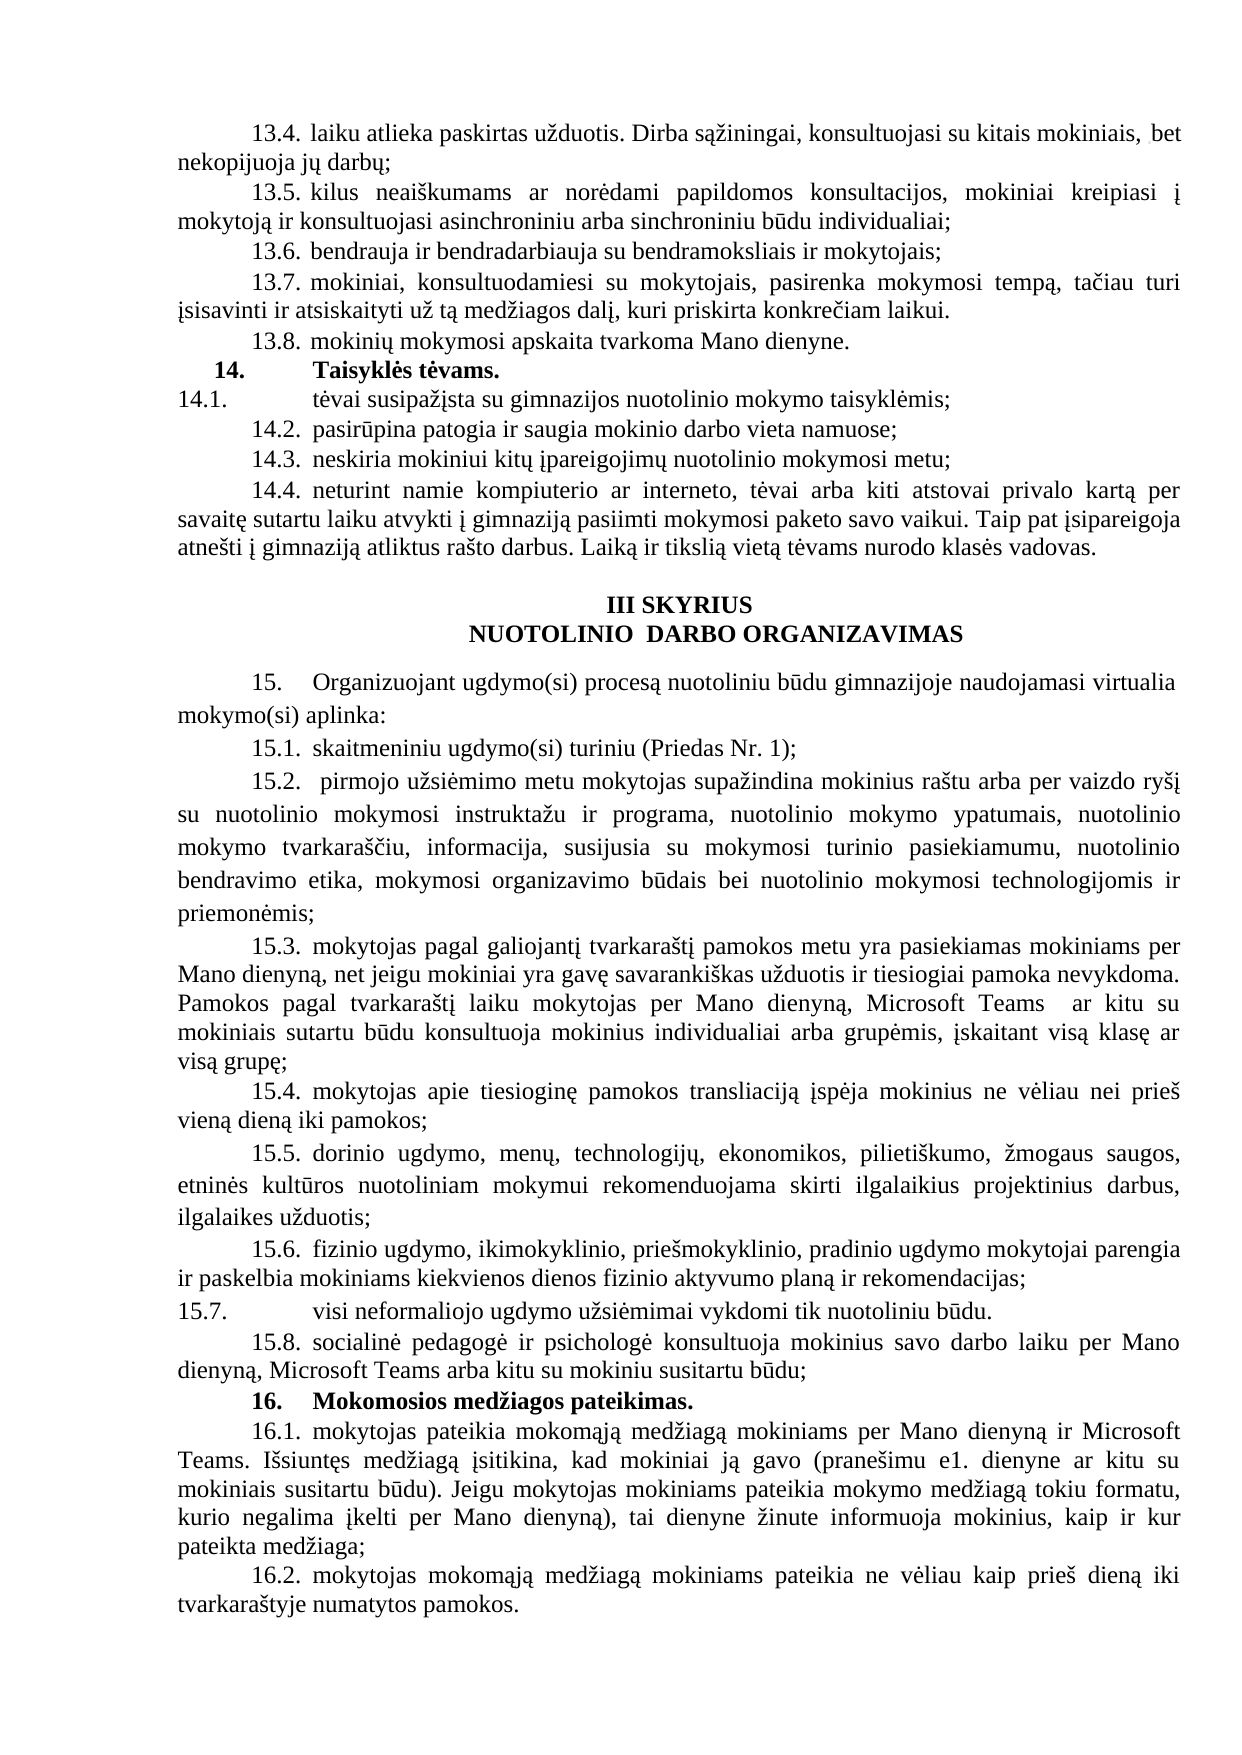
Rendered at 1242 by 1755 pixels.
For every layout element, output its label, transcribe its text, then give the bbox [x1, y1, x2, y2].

list Mokomosios medžiagos pateikimas. [177, 1386, 1183, 1414]
list pasirūpina patogia ir saugia mokinio darbo vieta namuose; [177, 414, 1181, 443]
list Taisyklės tėvams. [177, 355, 1169, 383]
list fizinio ugdymo, ikimokyklinio, priešmokyklinio, pradinio ugdymo mokytojai parengia ir paskelbia mokiniams kiekvienos dienos fizinio aktyvumo planą ir rekomendacijas; [177, 1234, 1181, 1291]
list skaitmeniniu ugdymo(si) turiniu (Priedas Nr. 1); [177, 733, 1176, 761]
list dorinio ugdymo, menų, technologijų, ekonomikos, pilietiškumo, žmogaus saugos, etninės kultūros nuotoliniam mokymui rekomenduojama skirti ilgalaikius projektinius darbus, ilgalaikes užduotis; [177, 1138, 1181, 1230]
list bendrauja ir bendradarbiauja su bendramoksliais ir mokytojais; [177, 236, 1181, 265]
list Organizuojant ugdymo(si) procesą nuotoliniu būdu gimnazijoje naudojamasi virtualia mokymo(si) aplinka: [177, 667, 1176, 728]
list mokytojas apie tiesioginę pamokos transliaciją įspėja mokinius ne vėliau nei prieš vieną dieną iki pamokos; [177, 1076, 1181, 1134]
list mokytojas pateikia mokomąją medžiagą mokiniams per Mano dienyną ir Microsoft Teams. Išsiuntęs medžiagą įsitikina, kad mokiniai ją gavo (pranešimu e1. dienyne ar kitu su mokiniais susitartu būdu). Jeigu mokytojas mokiniams pateikia mokymo medžiagą tokiu formatu, kurio negalima įkelti per Mano dienyną), tai dienyne žinute informuoja mokinius, kaip ir kur pateikta medžiaga; [177, 1416, 1181, 1560]
list visi neformaliojo ugdymo užsiėmimai vykdomi tik nuotoliniu būdu. [177, 1296, 1181, 1325]
list laiku atlieka paskirtas užduotis. Dirba sąžiningai, konsultuojasi su kitais mokiniais, bet nekopijuoja jų darbų; [177, 118, 1181, 176]
list mokiniai, konsultuodamiesi su mokytojais, pasirenka mokymosi tempą, tačiau turi įsisavinti ir atsiskaityti už tą medžiagos dalį, kuri priskirta konkrečiam laikui. [177, 267, 1181, 324]
text III SKYRIUS [177, 590, 1181, 619]
list mokytojas mokomąją medžiagą mokiniams pateikia ne vėliau kaip prieš dieną iki tvarkaraštyje numatytos pamokos. [177, 1560, 1181, 1617]
text NUOTOLINIO DARBO ORGANIZAVIMAS [177, 619, 1181, 647]
list tėvai susipažįsta su gimnazijos nuotolinio mokymo taisyklėmis; [177, 384, 1181, 412]
list socialinė pedagogė ir psichologė konsultuoja mokinius savo darbo laiku per Mano dienyną, Microsoft Teams arba kitu su mokiniu susitartu būdu; [177, 1327, 1181, 1384]
list neskiria mokiniui kitų įpareigojimų nuotolinio mokymosi metu; [177, 444, 1181, 473]
list kilus neaiškumams ar norėdami papildomos konsultacijos, mokiniai kreipiasi į mokytoją ir konsultuojasi asinchroniniu arba sinchroniniu būdu individualiai; [177, 177, 1181, 235]
list neturint namie kompiuterio ar interneto, tėvai arba kiti atstovai privalo kartą per savaitę sutartu laiku atvykti į gimnaziją pasiimti mokymosi paketo savo vaikui. Taip pat įsipareigoja atnešti į gimnaziją atliktus rašto darbus. Laiką ir tikslią vietą tėvams nurodo klasės vadovas. [177, 475, 1181, 561]
list pirmojo užsiėmimo metu mokytojas supažindina mokinius raštu arba per vaizdo ryšį su nuotolinio mokymosi instruktažu ir programa, nuotolinio mokymo ypatumais, nuotolinio mokymo tvarkaraščiu, informacija, susijusia su mokymosi turinio pasiekiamumu, nuotolinio bendravimo etika, mokymosi organizavimo būdais bei nuotolinio mokymosi technologijomis ir priemonėmis; [177, 766, 1181, 927]
list mokinių mokymosi apskaita tvarkoma Mano dienyne. [177, 326, 1181, 355]
list mokytojas pagal galiojantį tvarkaraštį pamokos metu yra pasiekiamas mokiniams per Mano dienyną, net jeigu mokiniai yra gavę savarankiškas užduotis ir tiesiogiai pamoka nevykdoma. Pamokos pagal tvarkaraštį laiku mokytojas per Mano dienyną, Microsoft Teams ar kitu su mokiniais sutartu būdu konsultuoja mokinius individualiai arba grupėmis, įskaitant visą klasę ar visą grupę; [177, 931, 1181, 1074]
